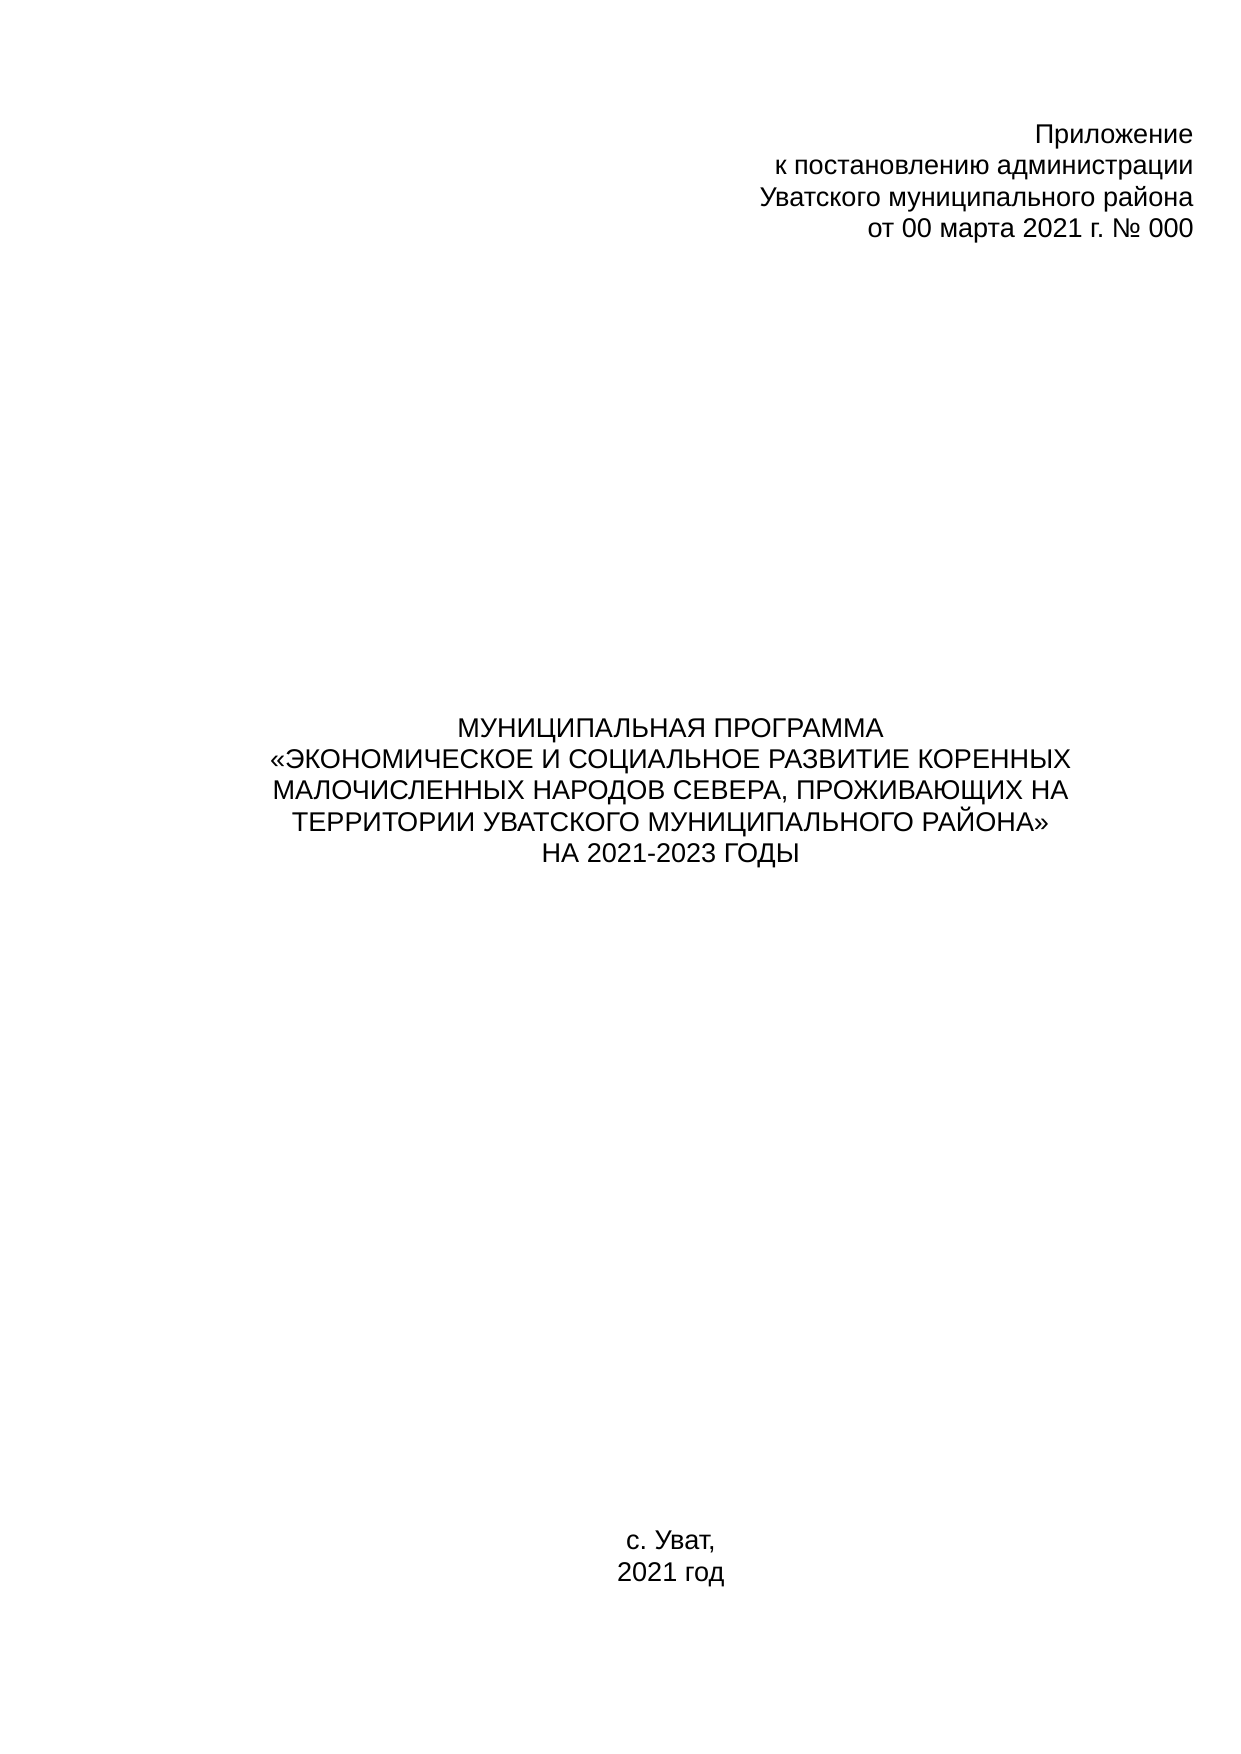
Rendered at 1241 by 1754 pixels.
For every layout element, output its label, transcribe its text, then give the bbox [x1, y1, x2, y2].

text Уватского муниципального района [148, 181, 1193, 212]
text Приложение [148, 118, 1193, 149]
text «ЭКОНОМИЧЕСКОЕ И СОЦИАЛЬНОЕ РАЗВИТИЕ КОРЕННЫХ МАЛОЧИСЛЕННЫХ НАРОДОВ СЕВЕРА, ПРОЖИВАЮЩИХ НА [148, 743, 1193, 806]
text к постановлению администрации [148, 149, 1193, 181]
text с. Уват, [148, 1524, 1193, 1556]
text от 00 марта 2021 г. № 000 [148, 212, 1193, 243]
text НА 2021-2023 ГОДЫ [148, 837, 1193, 868]
text ТЕРРИТОРИИ УВАТСКОГО МУНИЦИПАЛЬНОГО РАЙОНА» [148, 806, 1193, 837]
text 2021 год [148, 1556, 1193, 1587]
text МУНИЦИПАЛЬНАЯ ПРОГРАММА [148, 712, 1193, 743]
